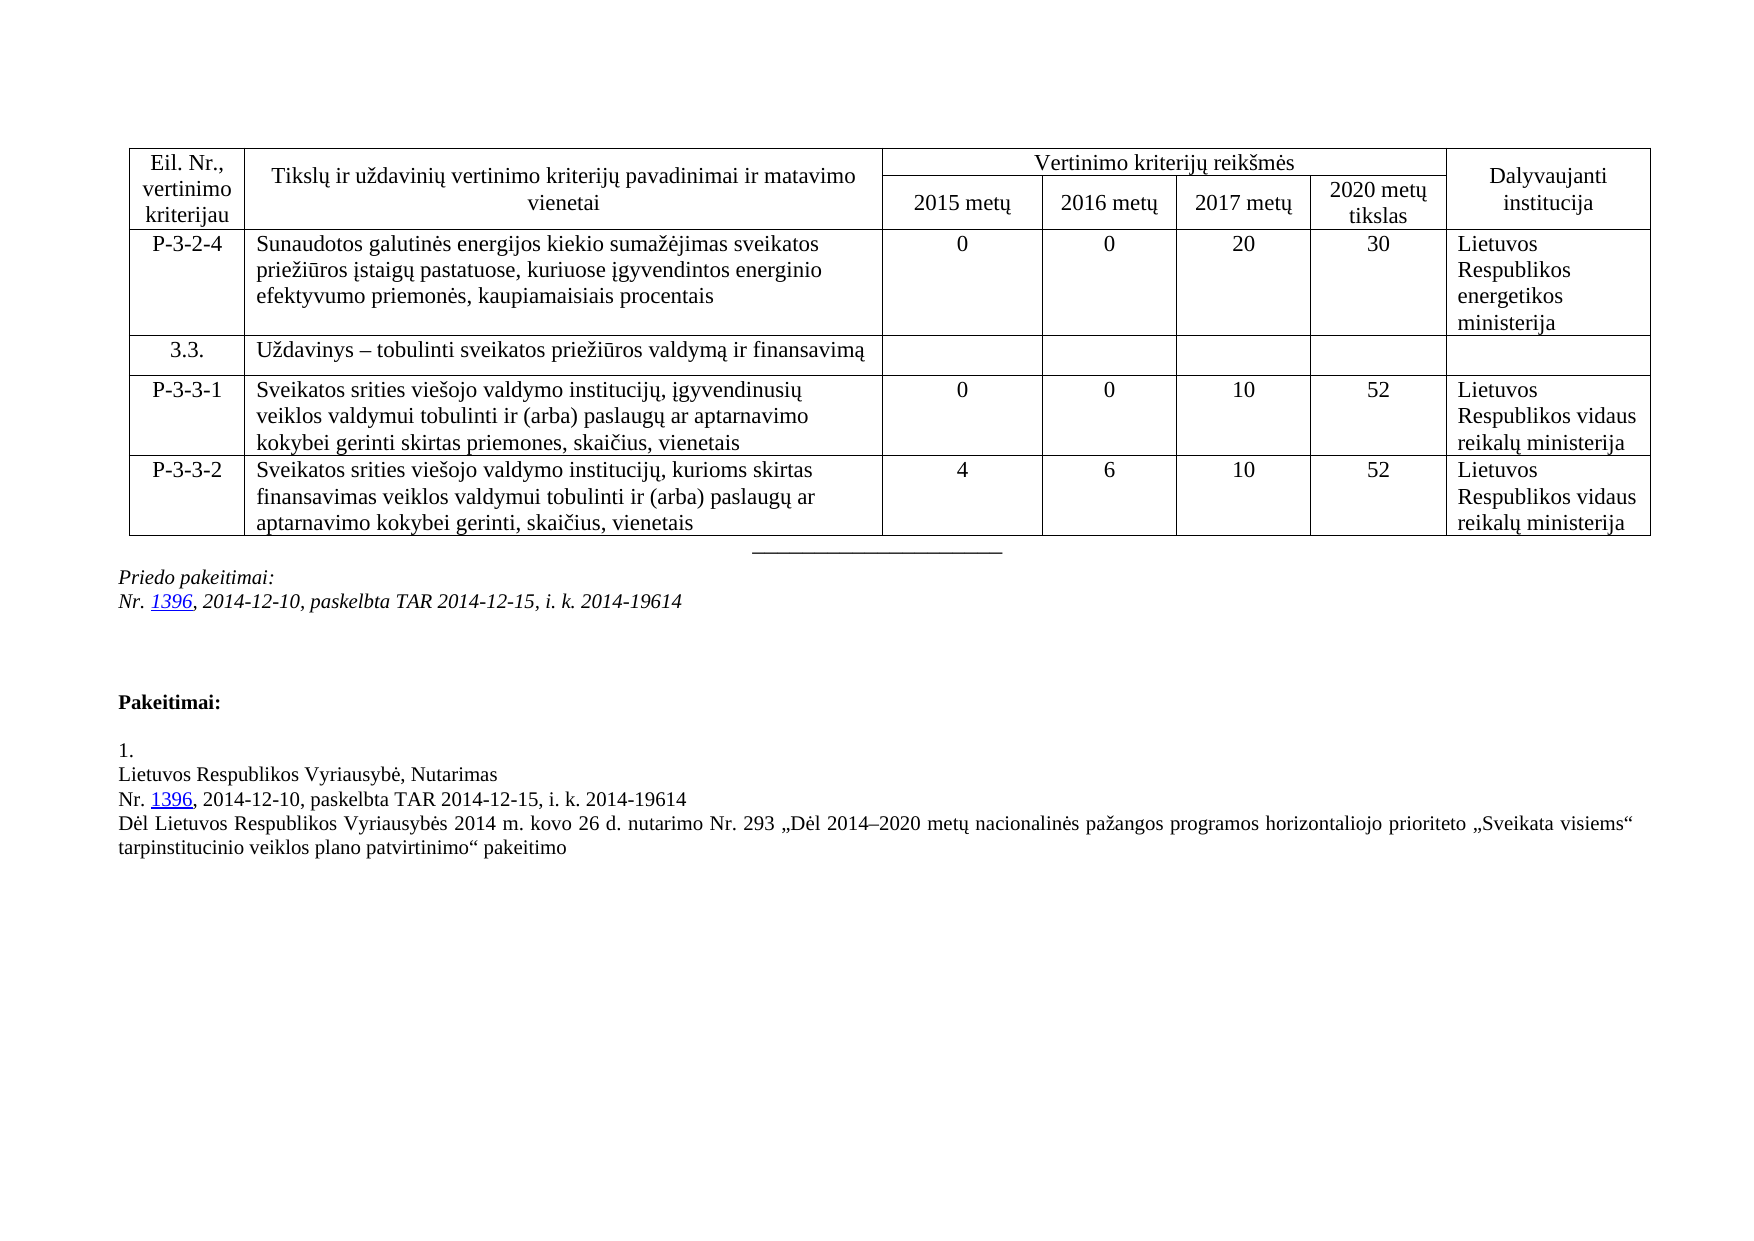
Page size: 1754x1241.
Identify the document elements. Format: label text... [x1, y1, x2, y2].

table_cell 0 [883, 230, 1042, 335]
text Pakeitimai: [118, 690, 1636, 714]
table_cell Lietuvos Respublikos energetikos ministerija [1447, 230, 1650, 335]
table_cell 0 [1043, 230, 1176, 335]
table_cell 2015 metų [883, 176, 1042, 229]
table_cell 4 [883, 456, 1042, 535]
table_header Eil. Nr., vertinimo kriterijaus kodas [130, 149, 244, 229]
table_cell [883, 336, 1042, 375]
text Dėl Lietuvos Respublikos Vyriausybės 2014 m. kovo 26 d. nutarimo Nr. 293 „Dėl 2014–2020 metų nacionalinės pažangos programos horizontaliojo prioriteto „Sveikata visiems“ tarpinstitucinio veiklos plano patvirtinimo“ pakeitimo [118, 811, 1636, 859]
table_cell P-3-2-4 [130, 230, 244, 335]
table_cell 2020 metų tikslas [1311, 176, 1446, 229]
table_cell Sveikatos srities viešojo valdymo institucijų, kurioms skirtas finansavimas veiklos valdymui tobulinti ir (arba) paslaugų ar aptarnavimo kokybei gerinti, skaičius, vienetais [245, 456, 882, 535]
table_cell Lietuvos Respublikos vidaus reikalų ministerija [1447, 456, 1650, 535]
table_header Tikslų ir uždavinių vertinimo kriterijų pavadinimai ir matavimo vienetai [245, 149, 882, 229]
table_cell P-3-3-1 [130, 376, 244, 455]
table_cell Lietuvos Respublikos vidaus reikalų ministerija [1447, 376, 1650, 455]
table_cell 0 [1043, 376, 1176, 455]
text –––––––––––––––––––– [118, 536, 1636, 565]
table_cell 2016 metų [1043, 176, 1176, 229]
table_cell 3.3. [130, 336, 244, 375]
table_header Vertinimo kriterijų reikšmės [883, 149, 1446, 175]
table_cell 52 [1311, 456, 1446, 535]
table_cell P-3-3-2 [130, 456, 244, 535]
table_cell [1177, 336, 1310, 375]
table_cell 10 [1177, 376, 1310, 455]
text Nr. 1396, 2014-12-10, paskelbta TAR 2014-12-15, i. k. 2014-19614 [118, 786, 1636, 811]
table_cell 20 [1177, 230, 1310, 335]
table_cell [1447, 336, 1650, 375]
table_cell Sunaudotos galutinės energijos kiekio sumažėjimas sveikatos priežiūros įstaigų pastatuose, kuriuose įgyvendintos energinio efektyvumo priemonės, kaupiamaisiais procentais [245, 230, 882, 335]
text Lietuvos Respublikos Vyriausybė, Nutarimas [118, 762, 1636, 786]
table_cell 52 [1311, 376, 1446, 455]
text Nr. 1396, 2014-12-10, paskelbta TAR 2014-12-15, i. k. 2014-19614 [118, 589, 1636, 613]
table_cell Uždavinys – tobulinti sveikatos priežiūros valdymą ir finansavimą [245, 336, 882, 375]
table_cell Sveikatos srities viešojo valdymo institucijų, įgyvendinusių veiklos valdymui tobulinti ir (arba) paslaugų ar aptarnavimo kokybei gerinti skirtas priemones, skaičius, vienetais [245, 376, 882, 455]
table_cell 6 [1043, 456, 1176, 535]
table_cell 30 [1311, 230, 1446, 335]
table_cell [1311, 336, 1446, 375]
table_cell 2017 metų [1177, 176, 1310, 229]
text Priedo pakeitimai: [118, 565, 1636, 589]
text 1. [118, 738, 1636, 762]
table_header Dalyvaujanti institucija [1447, 149, 1650, 229]
table_cell 0 [883, 376, 1042, 455]
table_cell [1043, 336, 1176, 375]
table_cell 10 [1177, 456, 1310, 535]
